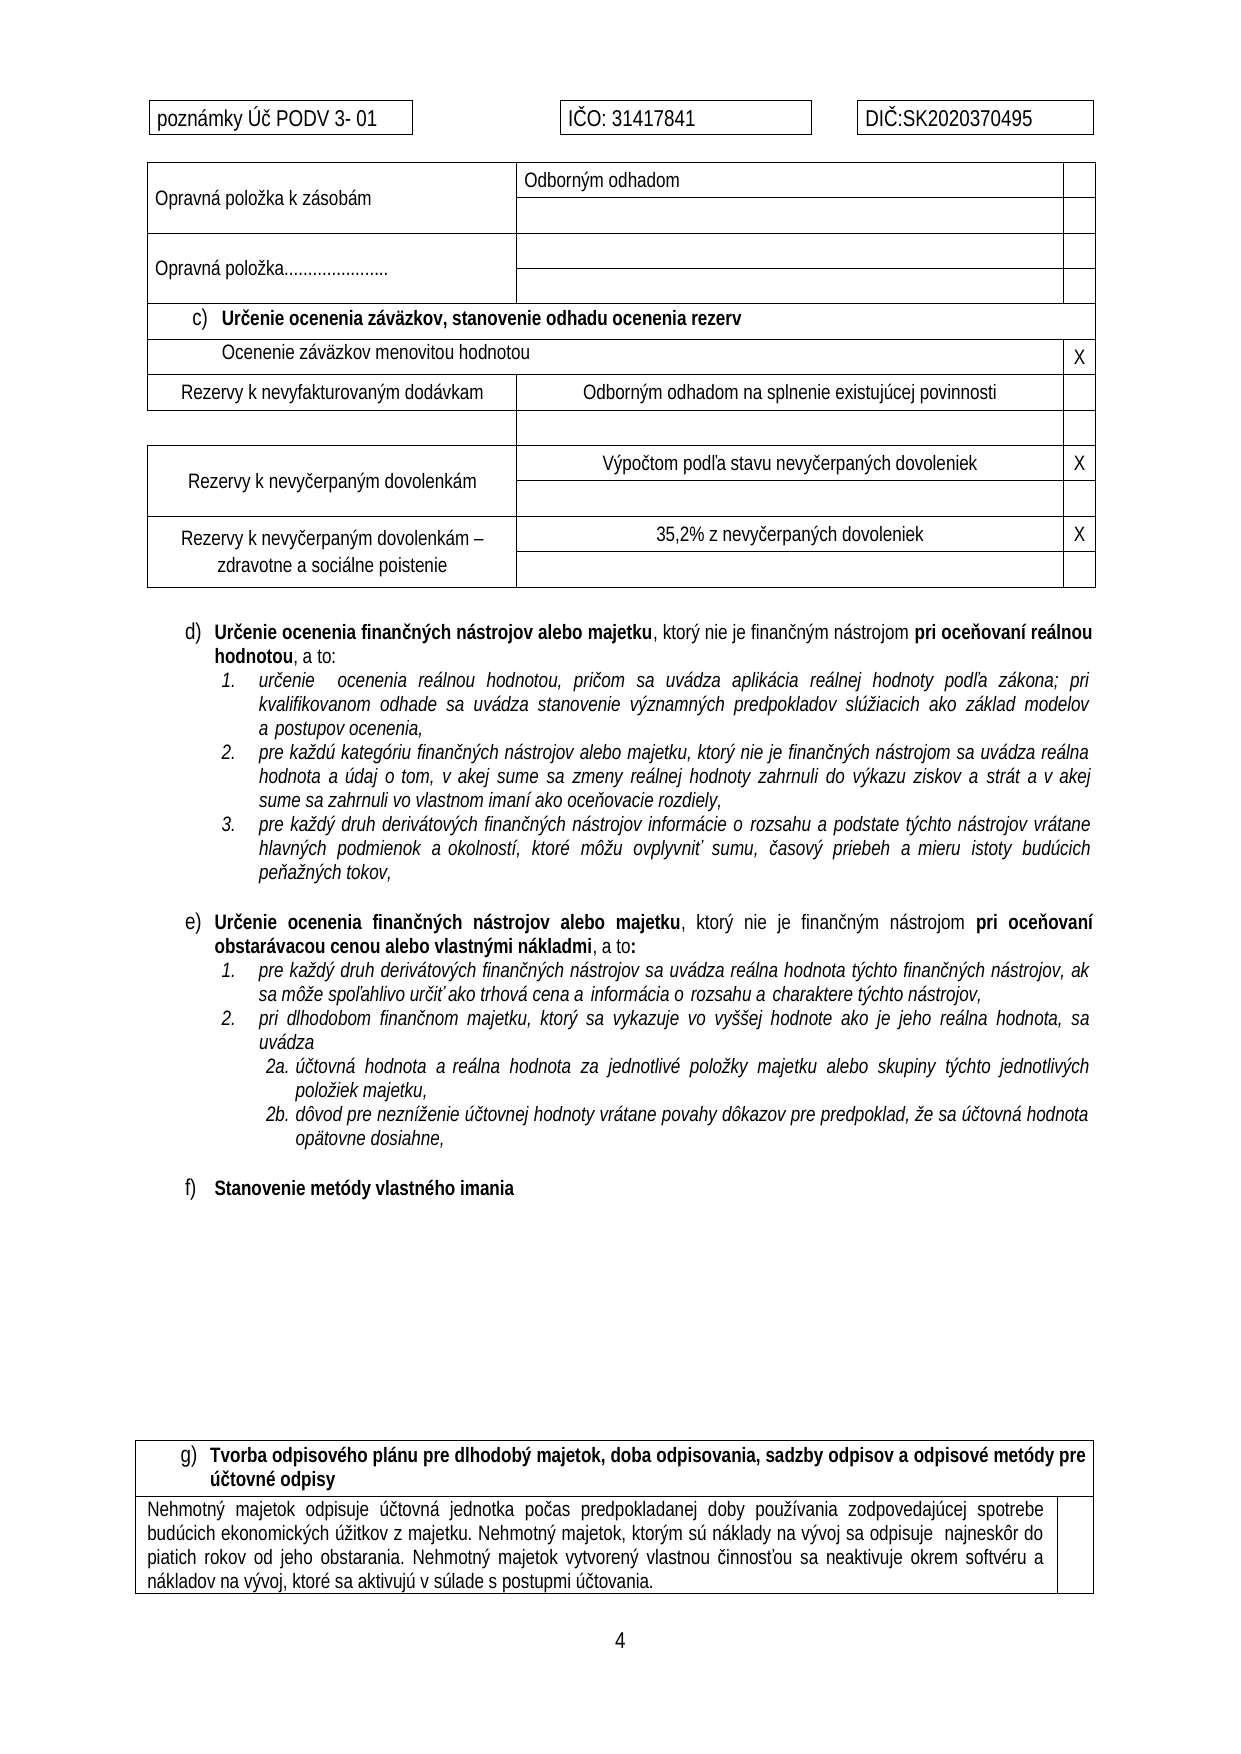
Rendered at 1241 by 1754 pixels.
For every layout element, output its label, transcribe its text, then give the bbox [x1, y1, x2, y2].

list pri dlhodobom finančnom majetku, ktorý sa vykazuje vo vyššej hodnote ako je jeho reálna hodnota, sa uvádza [221, 1006, 1093, 1054]
table_cell [1064, 411, 1095, 445]
list dôvod pre nezníženie účtovnej hodnoty vrátane povahy dôkazov pre predpoklad, že sa účtovná hodnota opätovne dosiahne, [266, 1102, 1093, 1150]
table_cell Rezervy k nevyčerpaným dovolenkám [148, 446, 516, 516]
table_cell [1064, 234, 1095, 268]
table_cell X [1064, 517, 1095, 551]
table_cell [1064, 163, 1095, 197]
table_cell [1064, 552, 1095, 587]
table_cell Výpočtom podľa stavu nevyčerpaných dovoleniek [517, 446, 1063, 480]
table_cell [517, 234, 1063, 268]
table_cell Rezervy k nevyfakturovaným dodávkam [148, 375, 516, 409]
table_cell [1064, 269, 1095, 303]
table_cell [1064, 375, 1095, 409]
table_cell Opravná položka k zásobám [148, 163, 516, 232]
table_cell [517, 411, 1063, 445]
table_cell Určenie ocenenia záväzkov, stanovenie odhadu ocenenia rezerv [148, 304, 1095, 339]
table_cell [1064, 481, 1095, 516]
table_cell [517, 481, 1063, 516]
list Určenie ocenenia finančných nástrojov alebo majetku, ktorý nie je finančným nástrojom pri oceňovaní reálnou hodnotou, a to: [185, 618, 1093, 668]
table_cell Opravná položka...................... [148, 234, 516, 303]
table_cell Ocenenie záväzkov menovitou hodnotou [148, 340, 1063, 374]
table_cell Rezervy k nevyčerpaným dovolenkám – zdravotne a sociálne poistenie [148, 517, 516, 587]
list Určenie ocenenia finančných nástrojov alebo majetku, ktorý nie je finančným nástrojom pri oceňovaní obstarávacou cenou alebo vlastnými nákladmi, a to: [185, 908, 1093, 958]
table_cell [517, 198, 1063, 232]
list pre každú kategóriu finančných nástrojov alebo majetku, ktorý nie je finančných nástrojom sa uvádza reálna hodnota a údaj o tom, v akej sume sa zmeny reálnej hodnoty zahrnuli do výkazu ziskov a strát a v akej sume sa zahrnuli vo vlastnom imaní ako oceňovacie rozdiely, [221, 740, 1093, 812]
table_cell Odborným odhadom na splnenie existujúcej povinnosti [517, 375, 1063, 409]
list určenie ocenenia reálnou hodnotou, pričom sa uvádza aplikácia reálnej hodnoty podľa zákona; pri kvalifikovanom odhade sa uvádza stanovenie významných predpokladov slúžiacich ako základ modelov a postupov ocenenia, [221, 668, 1093, 740]
list Stanovenie metódy vlastného imania [185, 1174, 1093, 1200]
table_cell [517, 269, 1063, 303]
table_cell X [1064, 446, 1095, 480]
list pre každý druh derivátových finančných nástrojov informácie o rozsahu a podstate týchto nástrojov vrátane hlavných podmienok a okolností, ktoré môžu ovplyvniť sumu, časový priebeh a mieru istoty budúcich peňažných tokov, [221, 812, 1093, 884]
list účtovná hodnota a reálna hodnota za jednotlivé položky majetku alebo skupiny týchto jednotlivých položiek majetku, [266, 1054, 1093, 1102]
table_cell Odborným odhadom [517, 163, 1063, 197]
table_cell [517, 552, 1063, 587]
list pre každý druh derivátových finančných nástrojov sa uvádza reálna hodnota týchto finančných nástrojov, ak sa môže spoľahlivo určiť ako trhová cena a informácia o rozsahu a charaktere týchto nástrojov, [221, 958, 1093, 1006]
table_cell [1064, 198, 1095, 232]
table_cell [1058, 1497, 1093, 1592]
table_cell Nehmotný majetok odpisuje účtovná jednotka počas predpokladanej doby používania zodpovedajúcej spotrebe budúcich ekonomických úžitkov z majetku. Nehmotný majetok, ktorým sú náklady na vývoj sa odpisuje najneskôr do piatich rokov od jeho obstarania. Nehmotný majetok vytvorený vlastnou činnosťou sa neaktivuje okrem softvéru a nákladov na vývoj, ktoré sa aktivujú v súlade s postupmi účtovania. [136, 1497, 1057, 1592]
table_cell X [1064, 340, 1095, 374]
table_cell 35,2% z nevyčerpaných dovoleniek [517, 517, 1063, 551]
table_header Tvorba odpisového plánu pre dlhodobý majetok, doba odpisovania, sadzby odpisov a odpisové metódy pre účtovné odpisy [136, 1441, 1093, 1496]
